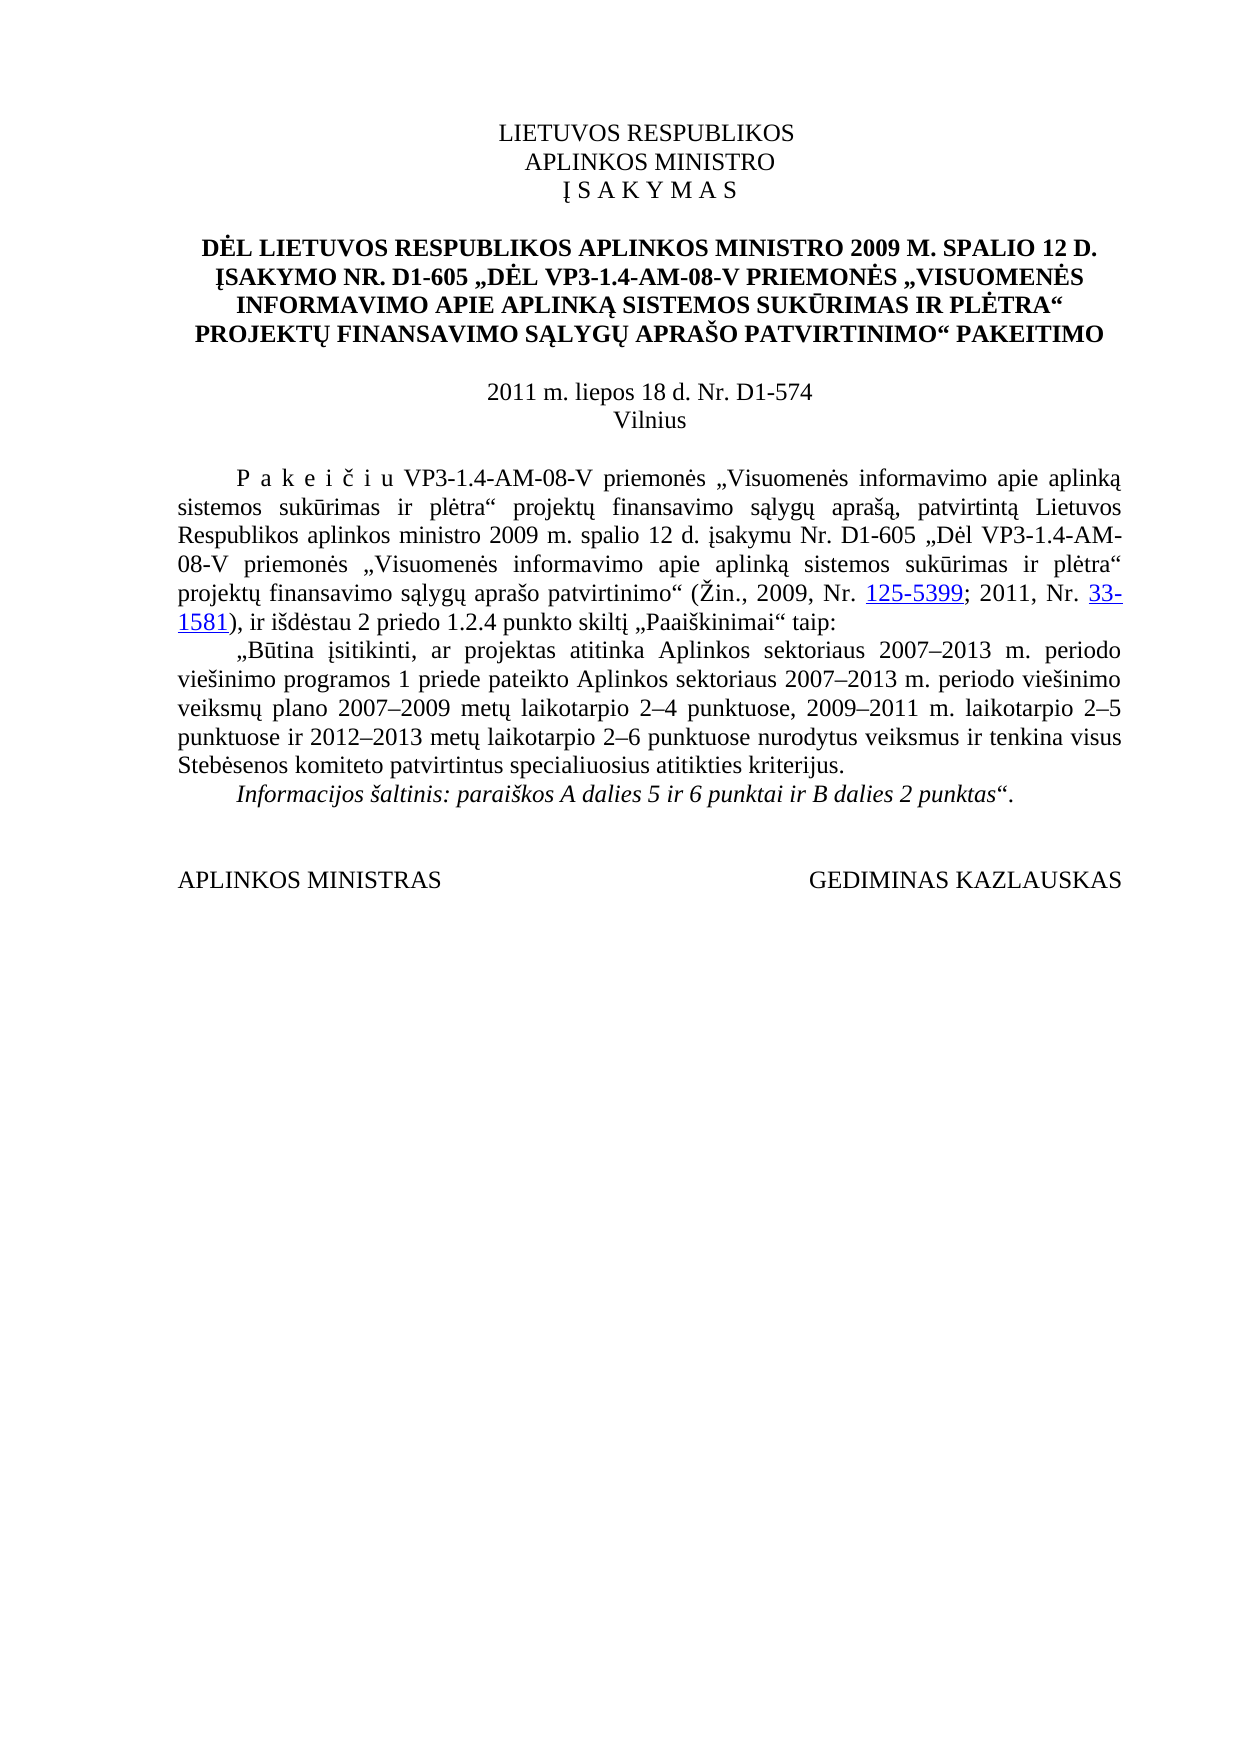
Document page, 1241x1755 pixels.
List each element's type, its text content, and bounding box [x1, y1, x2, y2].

text P a k e i č i u VP3-1.4-AM-08-V priemonės „Visuomenės informavimo apie aplinką sistemos sukūrimas ir plėtra“ projektų finansavimo sąlygų aprašą, patvirtintą Lietuvos Respublikos aplinkos ministro 2009 m. spalio 12 d. įsakymu Nr. D1-605 „Dėl VP3-1.4-AM-08-V priemonės „Visuomenės informavimo apie aplinką sistemos sukūrimas ir plėtra“ projektų finansavimo sąlygų aprašo patvirtinimo“ (Žin., 2009, Nr. 125-5399; 2011, Nr. 33-1581), ir išdėstau 2 priedo 1.2.4 punkto skiltį „Paaiškinimai“ taip: [177, 463, 1122, 636]
text Informacijos šaltinis: paraiškos A dalies 5 ir 6 punktai ir B dalies 2 punktas“. [177, 779, 1122, 808]
text Vilnius [177, 406, 1122, 434]
text „Būtina įsitikinti, ar projektas atitinka Aplinkos sektoriaus 2007–2013 m. periodo viešinimo programos 1 priede pateikto Aplinkos sektoriaus 2007–2013 m. periodo viešinimo veiksmų plano 2007–2009 metų laikotarpio 2–4 punktuose, 2009–2011 m. laikotarpio 2–5 punktuose ir 2012–2013 metų laikotarpio 2–6 punktuose nurodytus veiksmus ir tenkina visus Stebėsenos komiteto patvirtintus specialiuosius atitikties kriterijus. [177, 636, 1122, 779]
text Į S A K Y M A S [177, 176, 1122, 204]
text 2011 m. liepos 18 d. Nr. D1-574 [177, 377, 1122, 406]
text LIETUVOS RESPUBLIKOS [177, 118, 1122, 147]
text APLINKOS MINISTRO [177, 147, 1122, 176]
text Aplinkos ministras Gediminas Kazlauskas [177, 866, 1122, 894]
text DĖL LIETUVOS RESPUBLIKOS APLINKOS MINISTRO 2009 M. SPALIO 12 D. ĮSAKYMO Nr. D1-605 „DĖL VP3-1.4-AM-08-V PRIEMONĖS „VISUOMENĖS INFORMAVIMO APIE APLINKĄ SISTEMOS SUKŪRIMAS IR PLĖTRA“ PROJEKTŲ FINANSAVIMO SĄLYGŲ APRAŠO PATVIRTINIMO“ PAKEITIMO [177, 233, 1122, 348]
